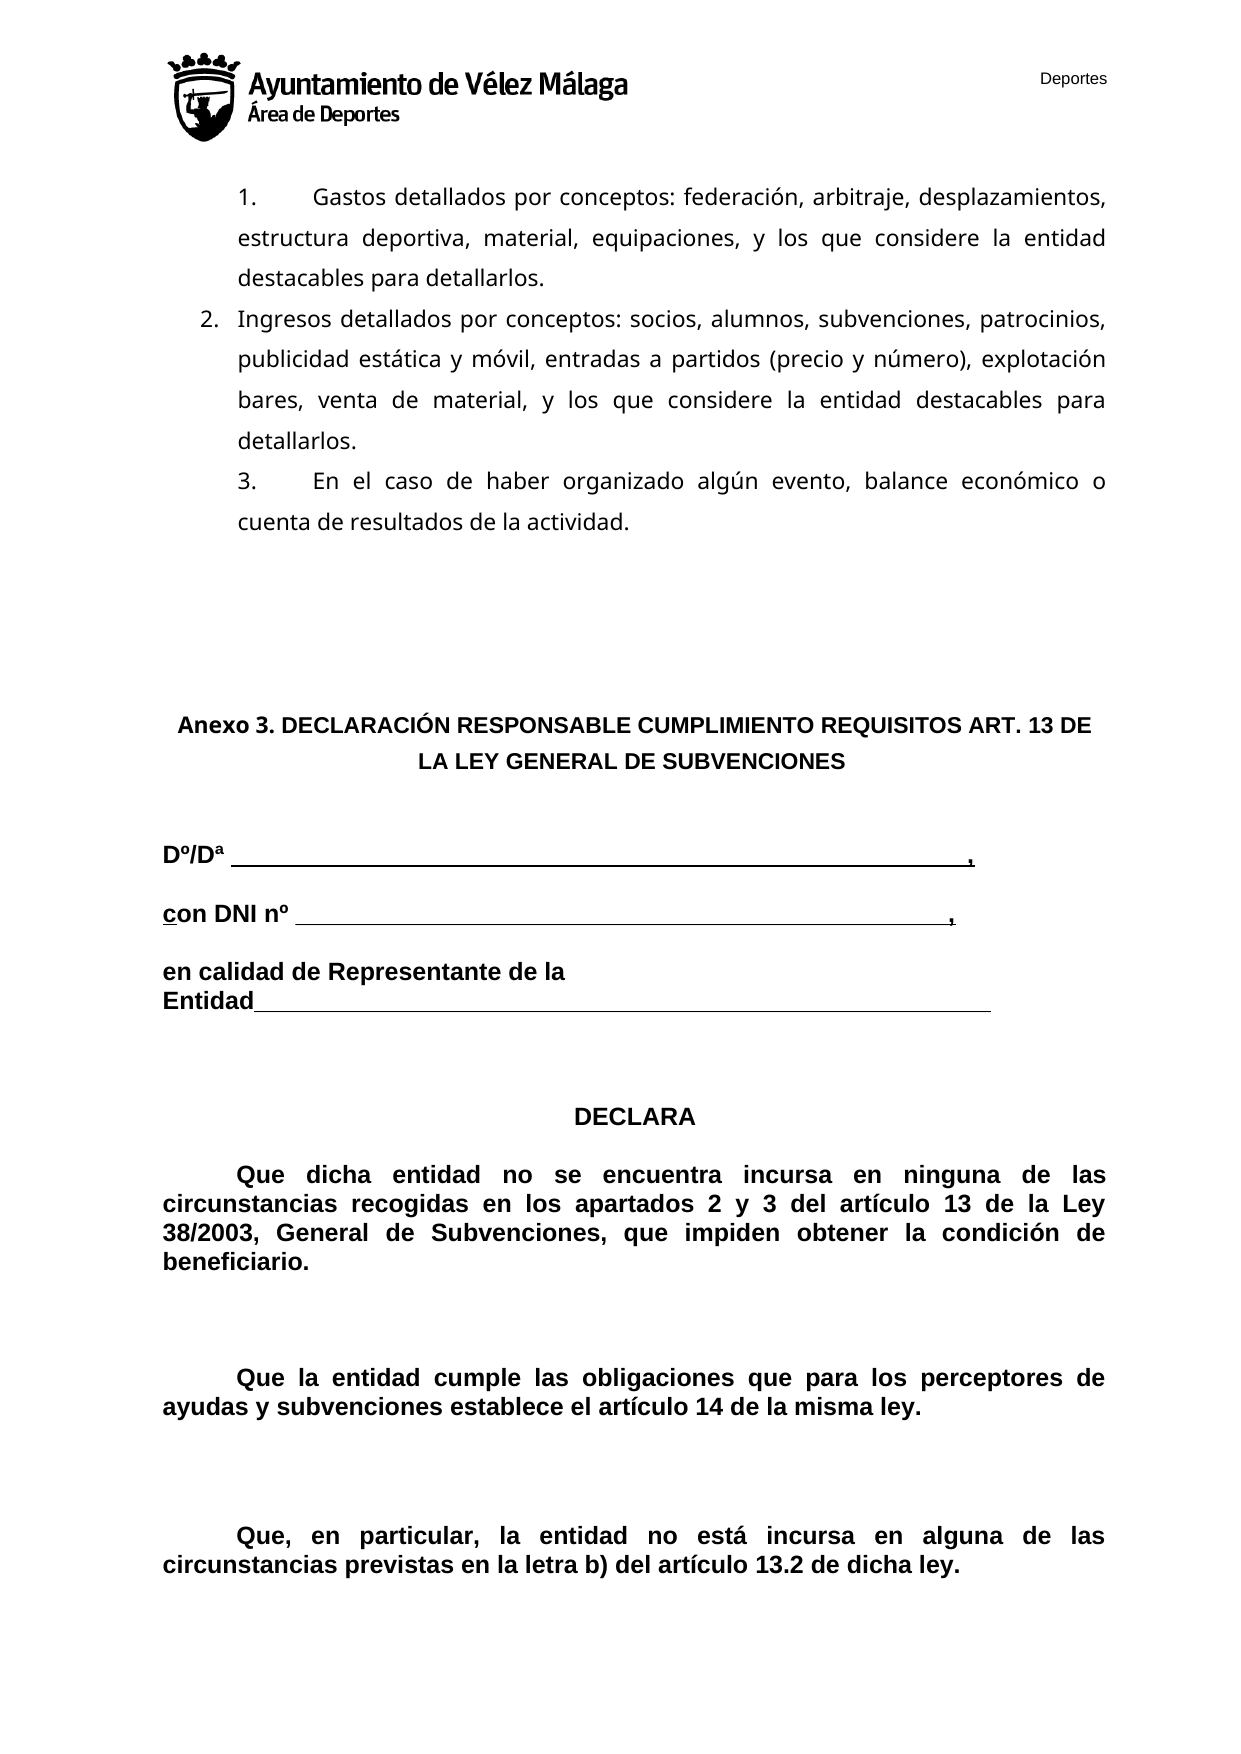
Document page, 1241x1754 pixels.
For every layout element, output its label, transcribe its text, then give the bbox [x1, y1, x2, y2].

text en calidad de Representante de la Entidad_____________________________________________________ [162, 957, 1107, 1014]
text con DNI nº _______________________________________________, [162, 899, 1107, 927]
picture [166, 50, 629, 144]
list Ingresos detallados por conceptos: socios, alumnos, subvenciones, patrocinios, publicidad estática y móvil, entradas a partidos (precio y número), explotación bares, venta de material, y los que considere la entidad destacables para detallarlos. [200, 303, 1107, 456]
text Que, en particular, la entidad no está incursa en alguna de las circunstancias previstas en la letra b) del artículo 13.2 de dicha ley. [162, 1521, 1107, 1578]
text Que la entidad cumple las obligaciones que para los perceptores de ayudas y subvenciones establece el artículo 14 de la misma ley. [162, 1363, 1107, 1421]
text DECLARA [162, 1102, 1107, 1131]
text 1. Gastos detallados por conceptos: federación, arbitraje, desplazamientos, estructura deportiva, material, equipaciones, y los que considere la entidad destacables para detallarlos. [237, 181, 1107, 293]
text Anexo 3. DECLARACIÓN RESPONSABLE CUMPLIMIENTO REQUISITOS ART. 13 DE LA LEY GENERAL DE SUBVENCIONES [162, 709, 1107, 774]
text Dº/Dª _____________________________________________________, [162, 841, 1107, 869]
text Que dicha entidad no se encuentra incursa en ninguna de las circunstancias recogidas en los apartados 2 y 3 del artículo 13 de la Ley 38/2003, General de Subvenciones, que impiden obtener la condición de beneficiario. [162, 1160, 1107, 1275]
list En el caso de haber organizado algún evento, balance económico o cuenta de resultados de la actividad. [237, 465, 1107, 537]
